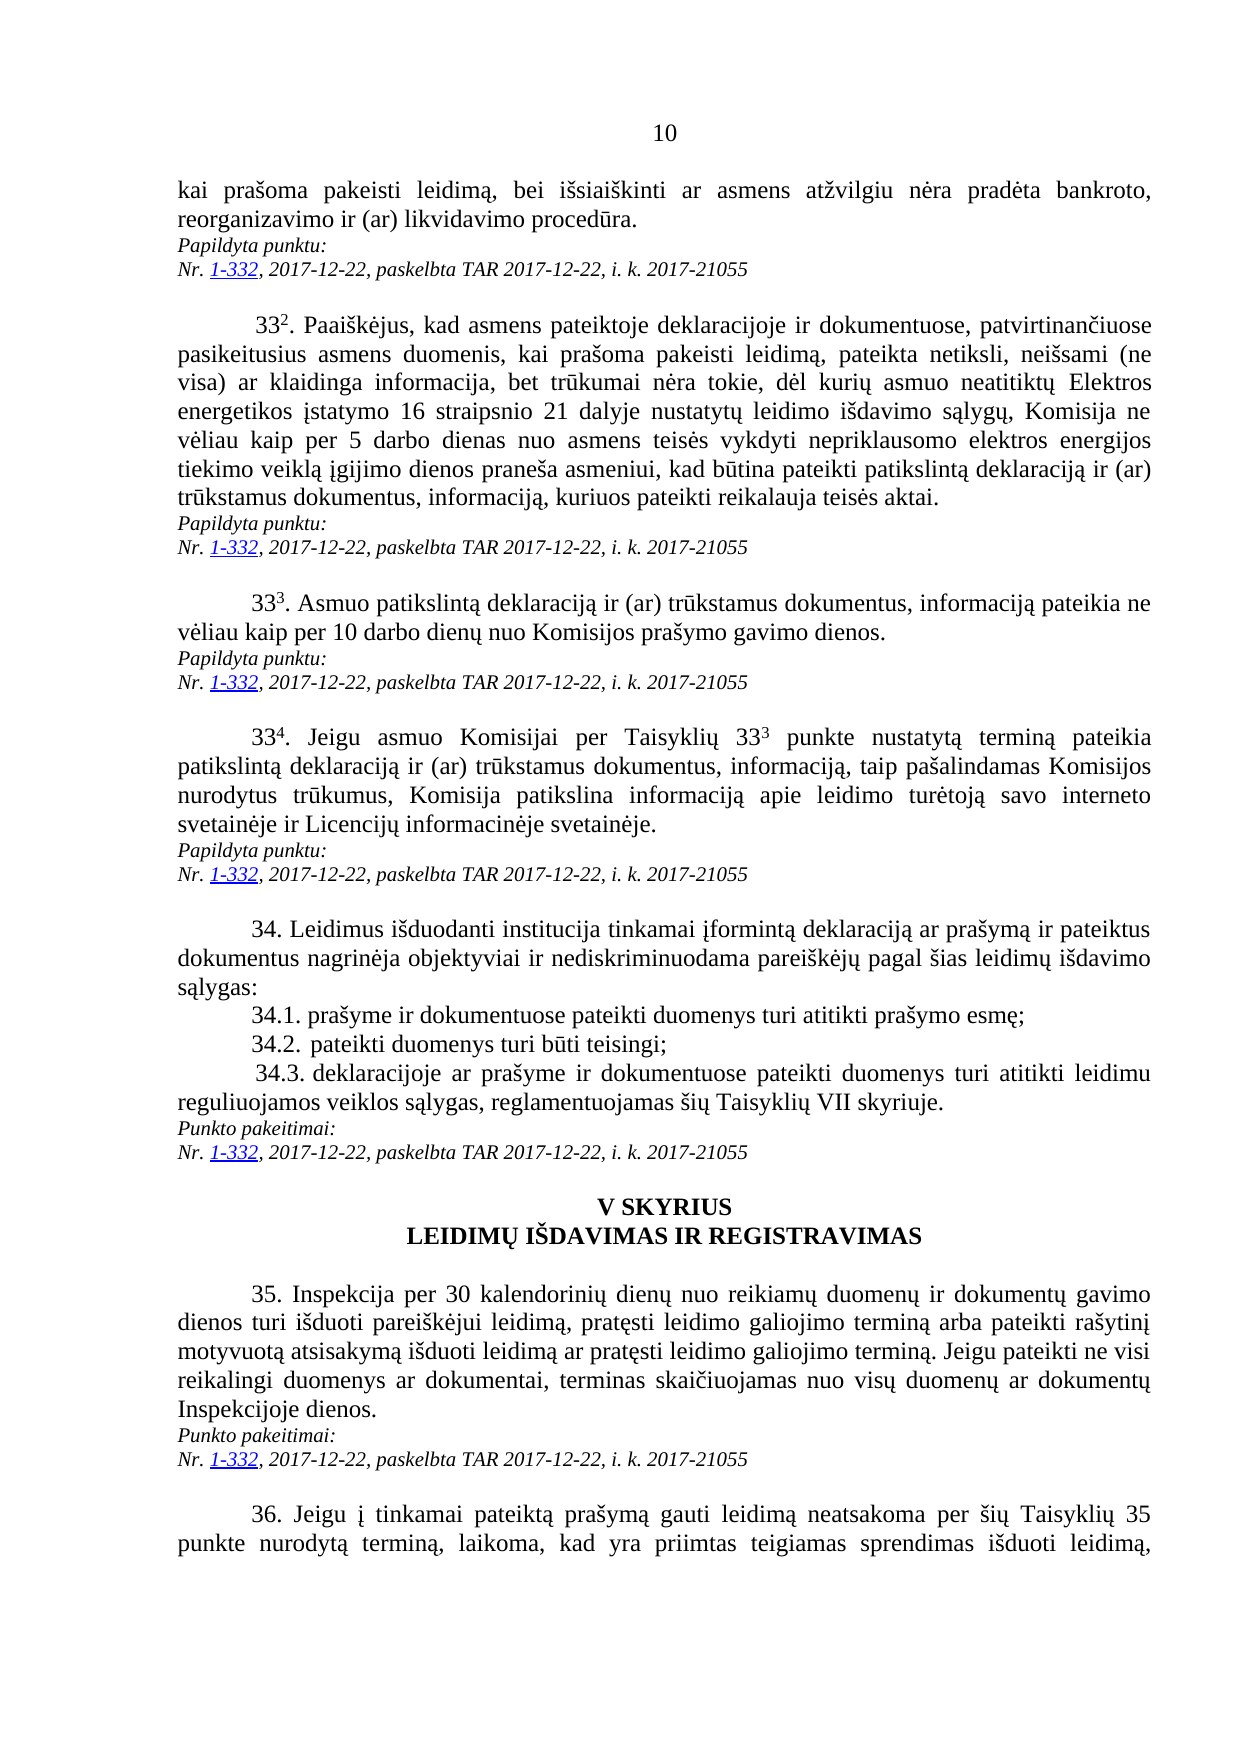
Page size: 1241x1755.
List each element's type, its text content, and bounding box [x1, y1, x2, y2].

text Papildyta punktu: [177, 646, 1152, 670]
text 35. Inspekcija per 30 kalendorinių dienų nuo reikiamų duomenų ir dokumentų gavimo dienos turi išduoti pareiškėjui leidimą, pratęsti leidimo galiojimo terminą arba pateikti rašytinį motyvuotą atsisakymą išduoti leidimą ar pratęsti leidimo galiojimo terminą. Jeigu pateikti ne visi reikalingi duomenys ar dokumentai, terminas skaičiuojamas nuo visų duomenų ar dokumentų Inspekcijoje dienos. [177, 1279, 1152, 1422]
text 334. Jeigu asmuo Komisijai per Taisyklių 333 punkte nustatytą terminą pateikia patikslintą deklaraciją ir (ar) trūkstamus dokumentus, informaciją, taip pašalindamas Komisijos nurodytus trūkumus, Komisija patikslina informaciją apie leidimo turėtoją savo interneto svetainėje ir Licencijų informacinėje svetainėje. [177, 722, 1152, 837]
text Nr. 1-332, 2017-12-22, paskelbta TAR 2017-12-22, i. k. 2017-21055 [177, 257, 1152, 281]
text kai prašoma pakeisti leidimą, bei išsiaiškinti ar asmens atžvilgiu nėra pradėta bankroto, reorganizavimo ir (ar) likvidavimo procedūra. [177, 176, 1152, 233]
text 333. Asmuo patikslintą deklaraciją ir (ar) trūkstamus dokumentus, informaciją pateikia ne vėliau kaip per 10 darbo dienų nuo Komisijos prašymo gavimo dienos. [177, 588, 1152, 646]
text 34.1. prašyme ir dokumentuose pateikti duomenys turi atitikti prašymo esmę; [177, 1001, 1152, 1029]
text LEIDIMŲ IŠDAVIMAS IR REGISTRAVIMAS [177, 1221, 1152, 1250]
text Papildyta punktu: [177, 233, 1152, 257]
text Punkto pakeitimai: [177, 1116, 1152, 1140]
text Nr. 1-332, 2017-12-22, paskelbta TAR 2017-12-22, i. k. 2017-21055 [177, 670, 1152, 694]
text 34. Leidimus išduodanti institucija tinkamai įformintą deklaraciją ar prašymą ir pateiktus dokumentus nagrinėja objektyviai ir nediskriminuodama pareiškėjų pagal šias leidimų išdavimo sąlygas: [177, 914, 1152, 1001]
text Nr. 1-332, 2017-12-22, paskelbta TAR 2017-12-22, i. k. 2017-21055 [177, 1447, 1152, 1471]
text Punkto pakeitimai: [177, 1422, 1152, 1447]
text V SKYRIUS [177, 1192, 1152, 1221]
text 34.3. deklaracijoje ar prašyme ir dokumentuose pateikti duomenys turi atitikti leidimu reguliuojamos veiklos sąlygas, reglamentuojamas šių Taisyklių VII skyriuje. [177, 1058, 1152, 1116]
text 36. Jeigu į tinkamai pateiktą prašymą gauti leidimą neatsakoma per šių Taisyklių 35 punkte nurodytą terminą, laikoma, kad yra priimtas teigiamas sprendimas išduoti leidimą, [177, 1499, 1152, 1557]
text Nr. 1-332, 2017-12-22, paskelbta TAR 2017-12-22, i. k. 2017-21055 [177, 862, 1152, 886]
text Papildyta punktu: [177, 837, 1152, 862]
text Nr. 1-332, 2017-12-22, paskelbta TAR 2017-12-22, i. k. 2017-21055 [177, 535, 1152, 559]
text Nr. 1-332, 2017-12-22, paskelbta TAR 2017-12-22, i. k. 2017-21055 [177, 1140, 1152, 1164]
text 332. Paaiškėjus, kad asmens pateiktoje deklaracijoje ir dokumentuose, patvirtinančiuose pasikeitusius asmens duomenis, kai prašoma pakeisti leidimą, pateikta netiksli, neišsami (ne visa) ar klaidinga informacija, bet trūkumai nėra tokie, dėl kurių asmuo neatitiktų Elektros energetikos įstatymo 16 straipsnio 21 dalyje nustatytų leidimo išdavimo sąlygų, Komisija ne vėliau kaip per 5 darbo dienas nuo asmens teisės vykdyti nepriklausomo elektros energijos tiekimo veiklą įgijimo dienos praneša asmeniui, kad būtina pateikti patikslintą deklaraciją ir (ar) trūkstamus dokumentus, informaciją, kuriuos pateikti reikalauja teisės aktai. [177, 310, 1152, 511]
text 34.2. pateikti duomenys turi būti teisingi; [177, 1029, 1152, 1058]
text Papildyta punktu: [177, 511, 1152, 535]
